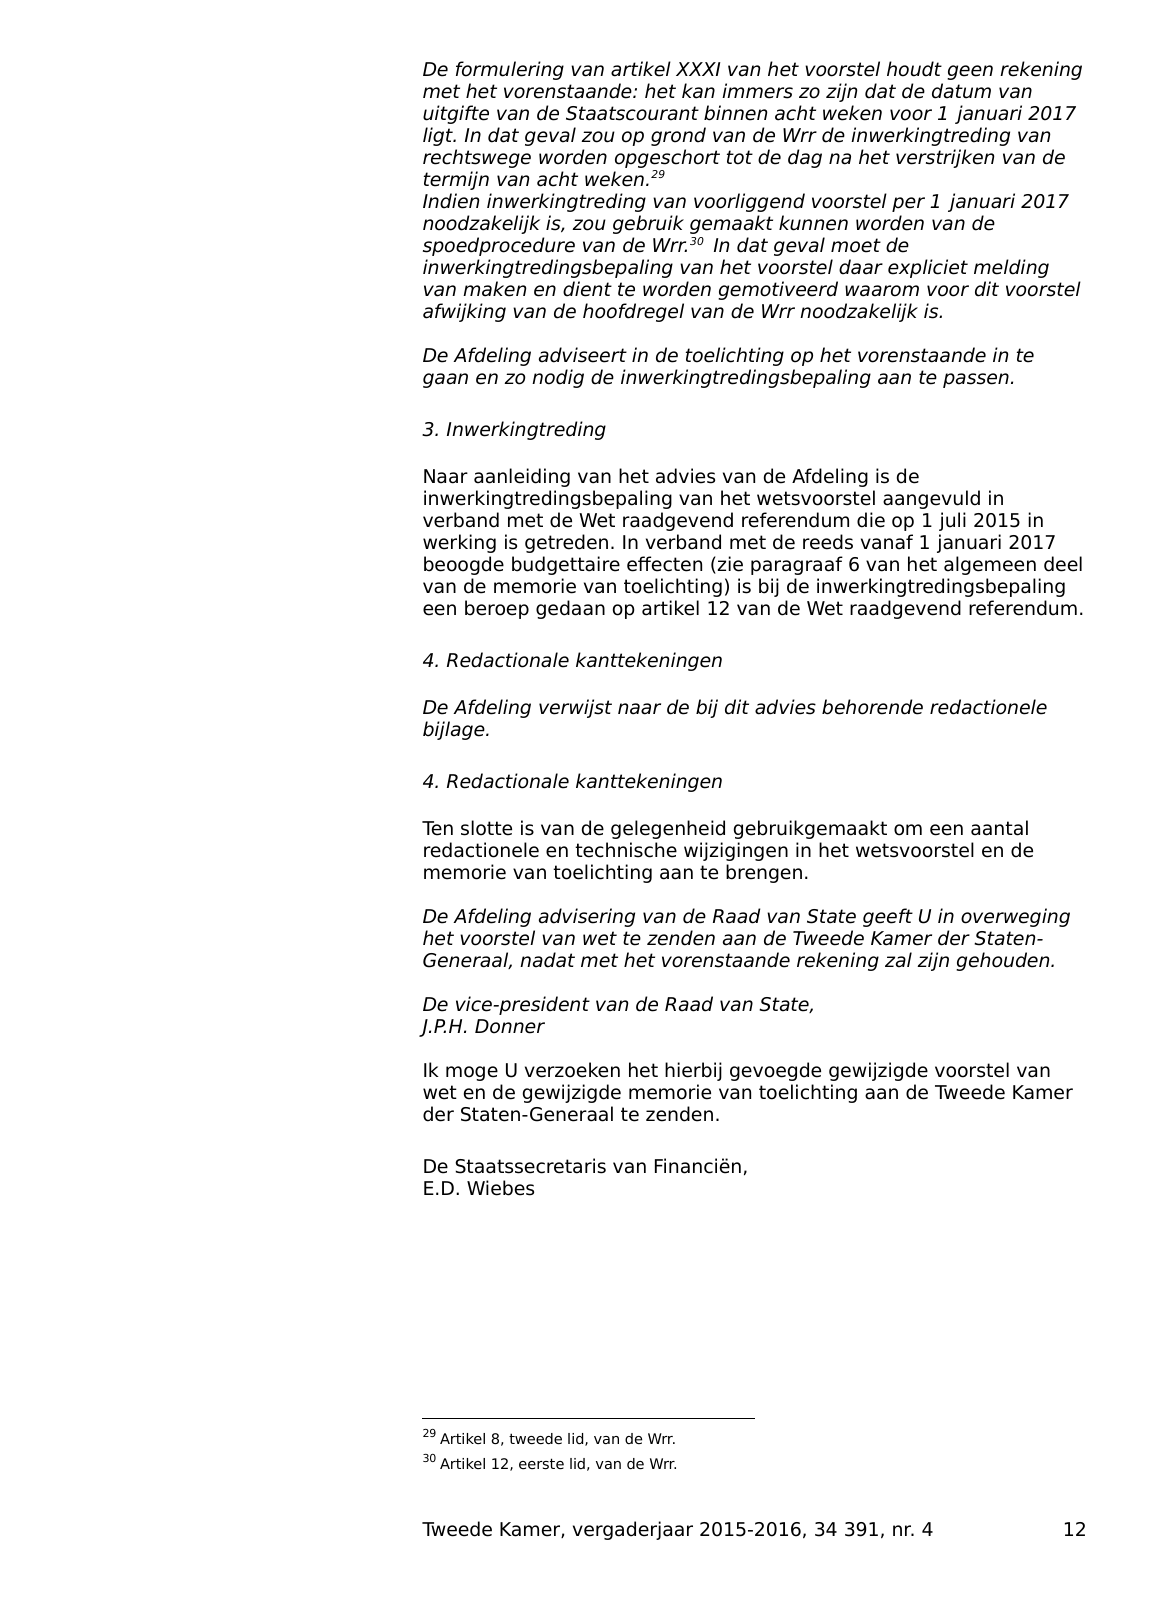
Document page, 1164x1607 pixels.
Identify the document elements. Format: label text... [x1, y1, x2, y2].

text Artikel 12, eerste lid, van de Wrr. [422, 1452, 1087, 1474]
text De Afdeling verwijst naar de bij dit advies behorende redactionele bijlage. [422, 697, 1087, 741]
text De Afdeling advisering van de Raad van State geeft U in overweging het voorstel van wet te zenden aan de Tweede Kamer der Staten-Generaal, nadat met het vorenstaande rekening zal zijn gehouden. [422, 906, 1087, 972]
text Indien inwerkingtreding van voorliggend voorstel per 1 januari 2017 noodzakelijk is, zou gebruik gemaakt kunnen worden van de spoedprocedure van de Wrr. In dat geval moet de inwerkingtredingsbepaling van het voorstel daar expliciet melding van maken en dient te worden gemotiveerd waarom voor dit voorstel afwijking van de hoofdregel van de Wrr noodzakelijk is. [422, 191, 1087, 323]
text Ten slotte is van de gelegenheid gebruikgemaakt om een aantal redactionele en technische wijzigingen in het wetsvoorstel en de memorie van toelichting aan te brengen. [422, 818, 1087, 884]
text De Afdeling adviseert in de toelichting op het vorenstaande in te gaan en zo nodig de inwerkingtredingsbepaling aan te passen. [422, 345, 1087, 389]
text Artikel 8, tweede lid, van de Wrr. [422, 1427, 1087, 1449]
text De Staatssecretaris van Financiën, E.D. Wiebes [422, 1156, 1087, 1200]
subtitle 3. Inwerkingtreding [422, 419, 1087, 441]
subtitle 4. Redactionale kanttekeningen [422, 771, 1087, 793]
text De formulering van artikel XXXI van het voorstel houdt geen rekening met het vorenstaande: het kan immers zo zijn dat de datum van uitgifte van de Staatscourant binnen acht weken voor 1 januari 2017 ligt. In dat geval zou op grond van de Wrr de inwerkingtreding van rechtswege worden opgeschort tot de dag na het verstrijken van de termijn van acht weken. [422, 59, 1087, 191]
text J.P.H. Donner [422, 1016, 1087, 1038]
subtitle 4. Redactionale kanttekeningen [422, 650, 1087, 672]
text Ik moge U verzoeken het hierbij gevoegde gewijzigde voorstel van wet en de gewijzigde memorie van toelichting aan de Tweede Kamer der Staten-Generaal te zenden. [422, 1060, 1087, 1126]
text Naar aanleiding van het advies van de Afdeling is de inwerkingtredingsbepaling van het wetsvoorstel aangevuld in verband met de Wet raadgevend referendum die op 1 juli 2015 in werking is getreden. In verband met de reeds vanaf 1 januari 2017 beoogde budgettaire effecten (zie paragraaf 6 van het algemeen deel van de memorie van toelichting) is bij de inwerkingtredingsbepaling een beroep gedaan op artikel 12 van de Wet raadgevend referendum. [422, 466, 1087, 620]
text De vice-president van de Raad van State, [422, 994, 1087, 1016]
